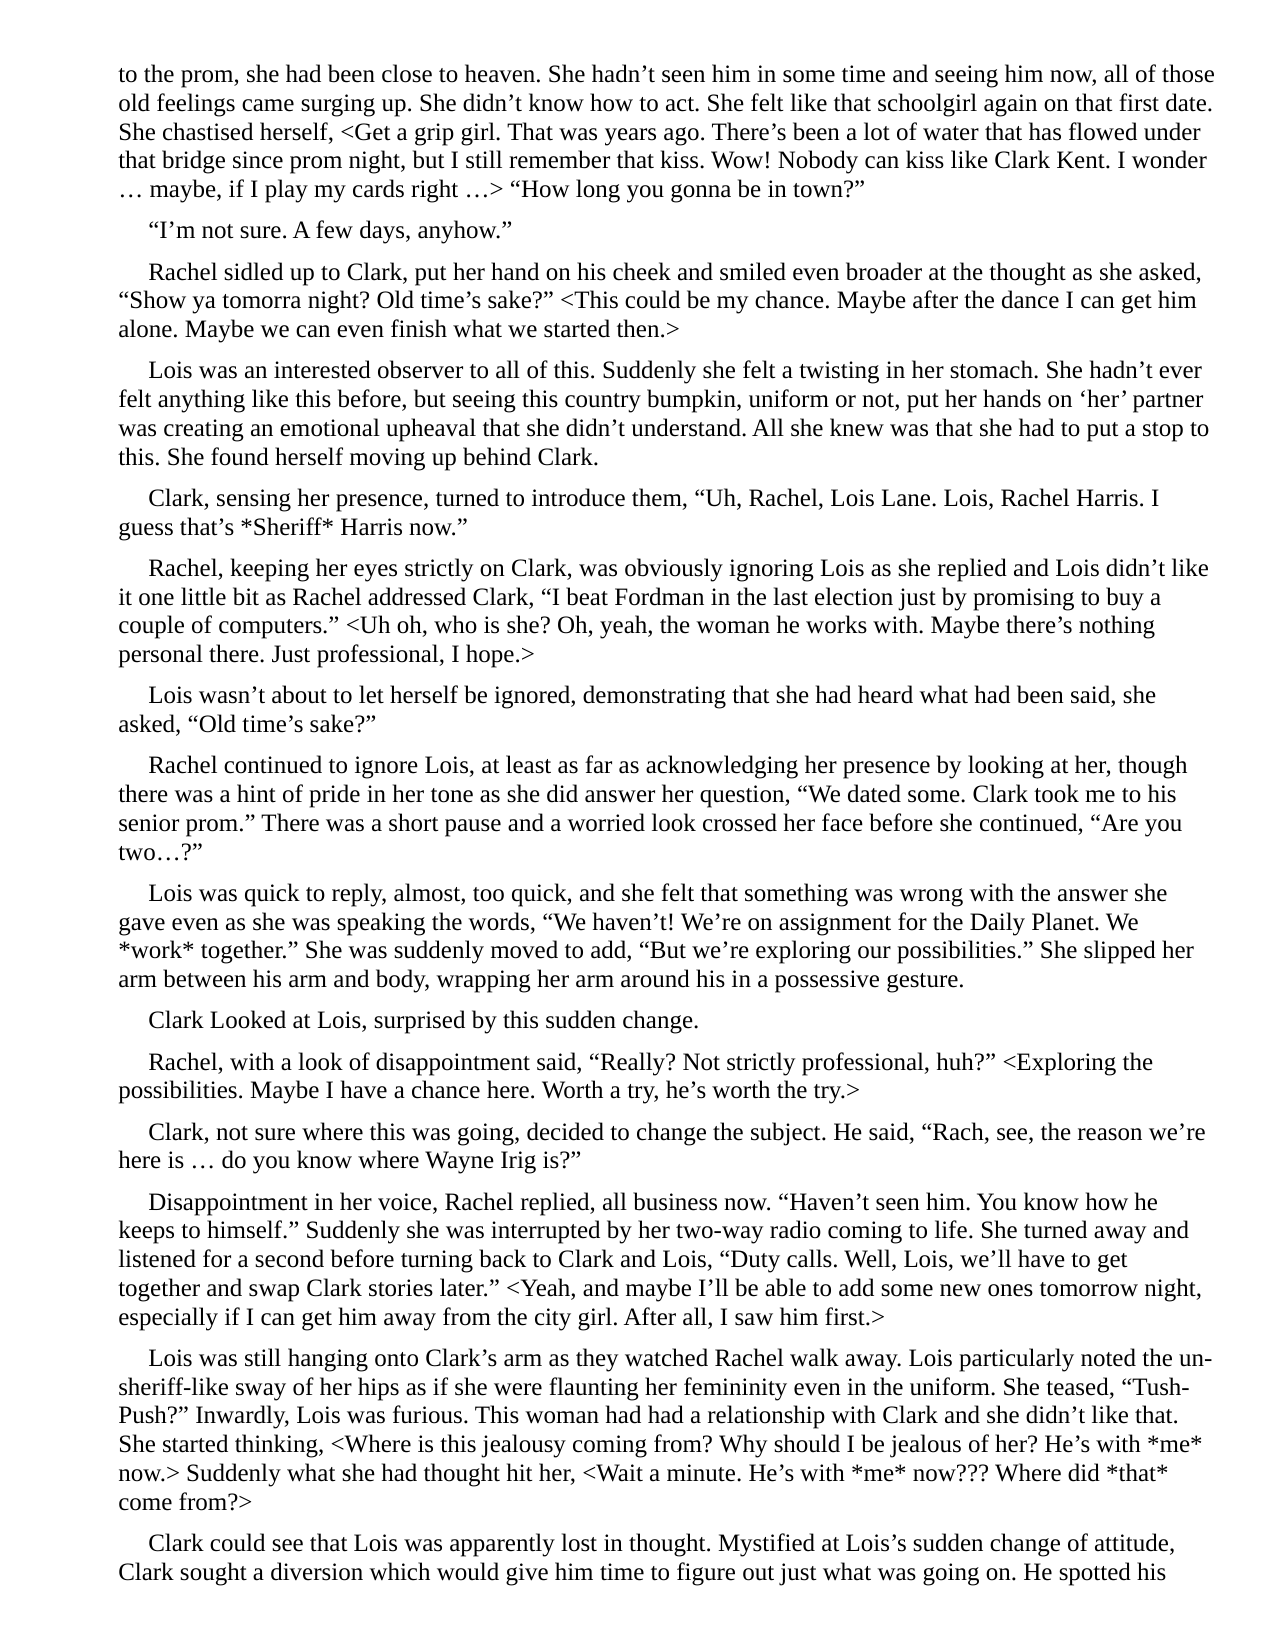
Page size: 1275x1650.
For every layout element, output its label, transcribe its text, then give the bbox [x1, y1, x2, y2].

text Rachel sidled up to Clark, put her hand on his cheek and smiled even broader at the thought as she asked, “Show ya tomorra night? Old time’s sake?” <This could be my chance. Maybe after the dance I can get him alone. Maybe we can even finish what we started then.> [118, 257, 1216, 343]
text Rachel continued to ignore Lois, at least as far as acknowledging her presence by looking at her, though there was a hint of pride in her tone as she did answer her question, “We dated some. Clark took me to his senior prom.” There was a short pause and a worried look crossed her face before she continued, “Are you two…?” [118, 750, 1216, 865]
text Rachel, with a look of disappointment said, “Really? Not strictly professional, huh?” <Exploring the possibilities. Maybe I have a chance here. Worth a try, he’s worth the try.> [118, 1047, 1216, 1104]
text Lois wasn’t about to let herself be ignored, demonstrating that she had heard what had been said, she asked, “Old time’s sake?” [118, 680, 1216, 738]
text Clark, not sure where this was going, decided to change the subject. He said, “Rach, see, the reason we’re here is … do you know where Wayne Irig is?” [118, 1117, 1216, 1174]
text Clark could see that Lois was apparently lost in thought. Mystified at Lois’s sudden change of attitude, Clark sought a diversion which would give him time to figure out just what was going on. He spotted his [118, 1528, 1216, 1585]
text Lois was an interested observer to all of this. Suddenly she felt a twisting in her stomach. She hadn’t ever felt anything like this before, but seeing this country bumpkin, uniform or not, put her hands on ‘her’ partner was creating an emotional upheaval that she didn’t understand. All she knew was that she had to put a stop to this. She found herself moving up behind Clark. [118, 355, 1216, 470]
text Lois was still hanging onto Clark’s arm as they watched Rachel walk away. Lois particularly noted the un-sheriff-like sway of her hips as if she were flaunting her femininity even in the uniform. She teased, “Tush-Push?” Inwardly, Lois was furious. This woman had had a relationship with Clark and she didn’t like that. She started thinking, <Where is this jealousy coming from? Why should I be jealous of her? He’s with *me* now.> Suddenly what she had thought hit her, <Wait a minute. He’s with *me* now??? Where did *that* come from?> [118, 1343, 1216, 1515]
text Lois was quick to reply, almost, too quick, and she felt that something was wrong with the answer she gave even as she was speaking the words, “We haven’t! We’re on assignment for the Daily Planet. We *work* together.” She was suddenly moved to add, “But we’re exploring our possibilities.” She slipped her arm between his arm and body, wrapping her arm around his in a possessive gesture. [118, 878, 1216, 993]
text to the prom, she had been close to heaven. She hadn’t seen him in some time and seeing him now, all of those old feelings came surging up. She didn’t know how to act. She felt like that schoolgirl again on that first date. She chastised herself, <Get a grip girl. That was years ago. There’s been a lot of water that has flowed under that bridge since prom night, but I still remember that kiss. Wow! Nobody can kiss like Clark Kent. I wonder … maybe, if I play my cards right …> “How long you gonna be in town?” [118, 59, 1216, 203]
text Clark Looked at Lois, surprised by this sudden change. [118, 1005, 1216, 1034]
text Clark, sensing her presence, turned to introduce them, “Uh, Rachel, Lois Lane. Lois, Rachel Harris. I guess that’s *Sheriff* Harris now.” [118, 483, 1216, 540]
text Rachel, keeping her eyes strictly on Clark, was obviously ignoring Lois as she replied and Lois didn’t like it one little bit as Rachel addressed Clark, “I beat Fordman in the last election just by promising to buy a couple of computers.” <Uh oh, who is she? Oh, yeah, the woman he works with. Maybe there’s nothing personal there. Just professional, I hope.> [118, 553, 1216, 668]
text Disappointment in her voice, Rachel replied, all business now. “Haven’t seen him. You know how he keeps to himself.” Suddenly she was interrupted by her two-way radio coming to life. She turned away and listened for a second before turning back to Clark and Lois, “Duty calls. Well, Lois, we’ll have to get together and swap Clark stories later.” <Yeah, and maybe I’ll be able to add some new ones tomorrow night, especially if I can get him away from the city girl. After all, I saw him first.> [118, 1187, 1216, 1330]
text “I’m not sure. A few days, anyhow.” [118, 215, 1216, 244]
